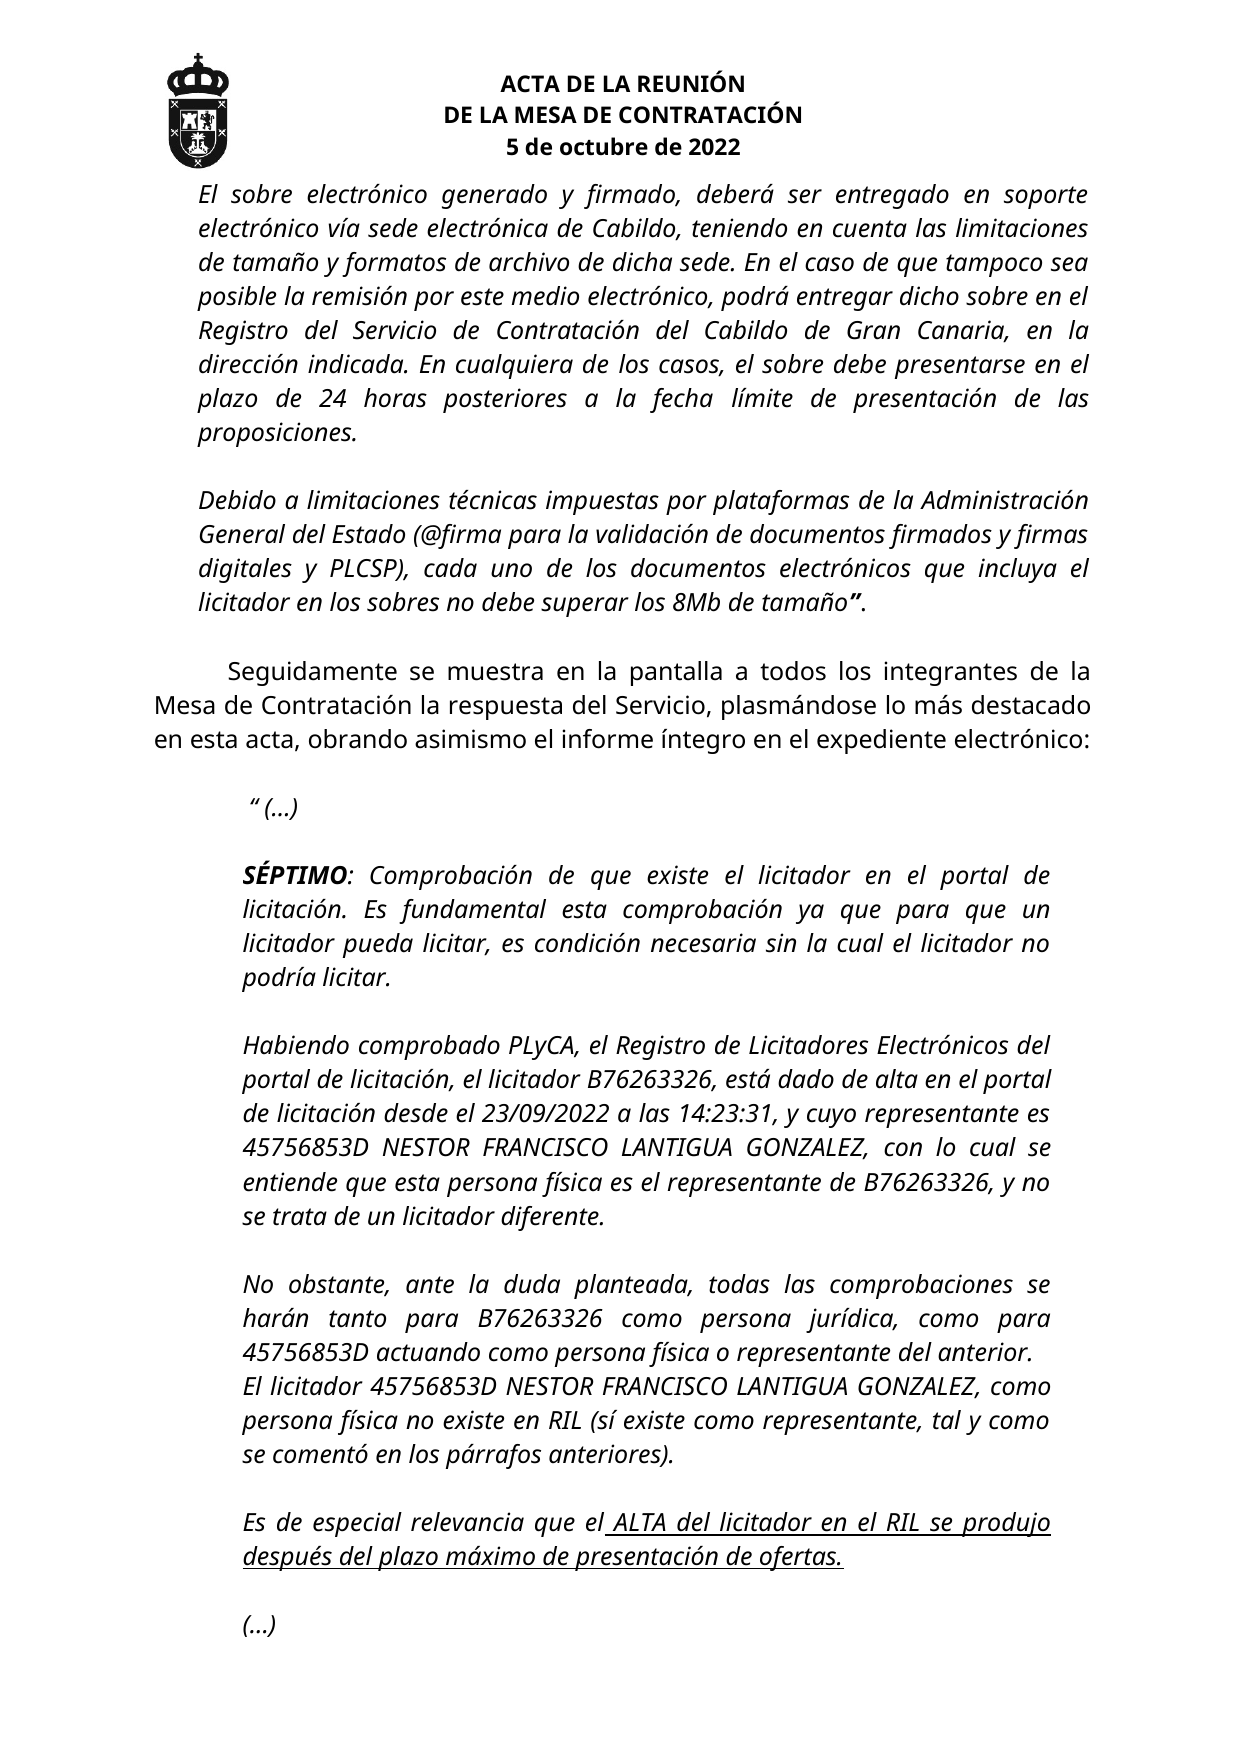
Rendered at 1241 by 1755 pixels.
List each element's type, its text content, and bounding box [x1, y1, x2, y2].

text Debido a limitaciones técnicas impuestas por plataformas de la Administración General del Estado (@firma para la validación de documentos firmados y firmas digitales y PLCSP), cada uno de los documentos electrónicos que incluya el licitador en los sobres no debe superar los 8Mb de tamaño”. [198, 483, 1093, 619]
text El licitador 45756853D NESTOR FRANCISCO LANTIGUA GONZALEZ, como persona física no existe en RIL (sí existe como representante, tal y como se comentó en los párrafos anteriores). [242, 1368, 1054, 1471]
text SÉPTIMO: Comprobación de que existe el licitador en el portal de licitación. Es fundamental esta comprobación ya que para que un licitador pueda licitar, es condición necesaria sin la cual el licitador no podría licitar. [242, 858, 1054, 994]
text (…) [242, 1607, 1054, 1641]
text Habiendo comprobado PLyCA, el Registro de Licitadores Electrónicos del portal de licitación, el licitador B76263326, está dado de alta en el portal de licitación desde el 23/09/2022 a las 14:23:31, y cuyo representante es 45756853D NESTOR FRANCISCO LANTIGUA GONZALEZ, con lo cual se entiende que esta persona física es el representante de B76263326, y no se trata de un licitador diferente. [242, 1028, 1054, 1232]
text “ (…) [242, 789, 1054, 823]
text El sobre electrónico generado y firmado, deberá ser entregado en soporte electrónico vía sede electrónica de Cabildo, teniendo en cuenta las limitaciones de tamaño y formatos de archivo de dicha sede. En el caso de que tampoco sea posible la remisión por este medio electrónico, podrá entregar dicho sobre en el Registro del Servicio de Contratación del Cabildo de Gran Canaria, en la dirección indicada. En cualquiera de los casos, el sobre debe presentarse en el plazo de 24 horas posteriores a la fecha límite de presentación de las proposiciones. [198, 176, 1093, 449]
picture [164, 50, 231, 171]
text Es de especial relevancia que el ALTA del licitador en el RIL se produjo después del plazo máximo de presentación de ofertas. [242, 1505, 1054, 1573]
text No obstante, ante la duda planteada, todas las comprobaciones se harán tanto para B76263326 como persona jurídica, como para 45756853D actuando como persona física o representante del anterior. [242, 1266, 1054, 1368]
text Seguidamente se muestra en la pantalla a todos los integrantes de la Mesa de Contratación la respuesta del Servicio, plasmándose lo más destacado en esta acta, obrando asimismo el informe íntegro en el expediente electrónico: [153, 653, 1093, 755]
